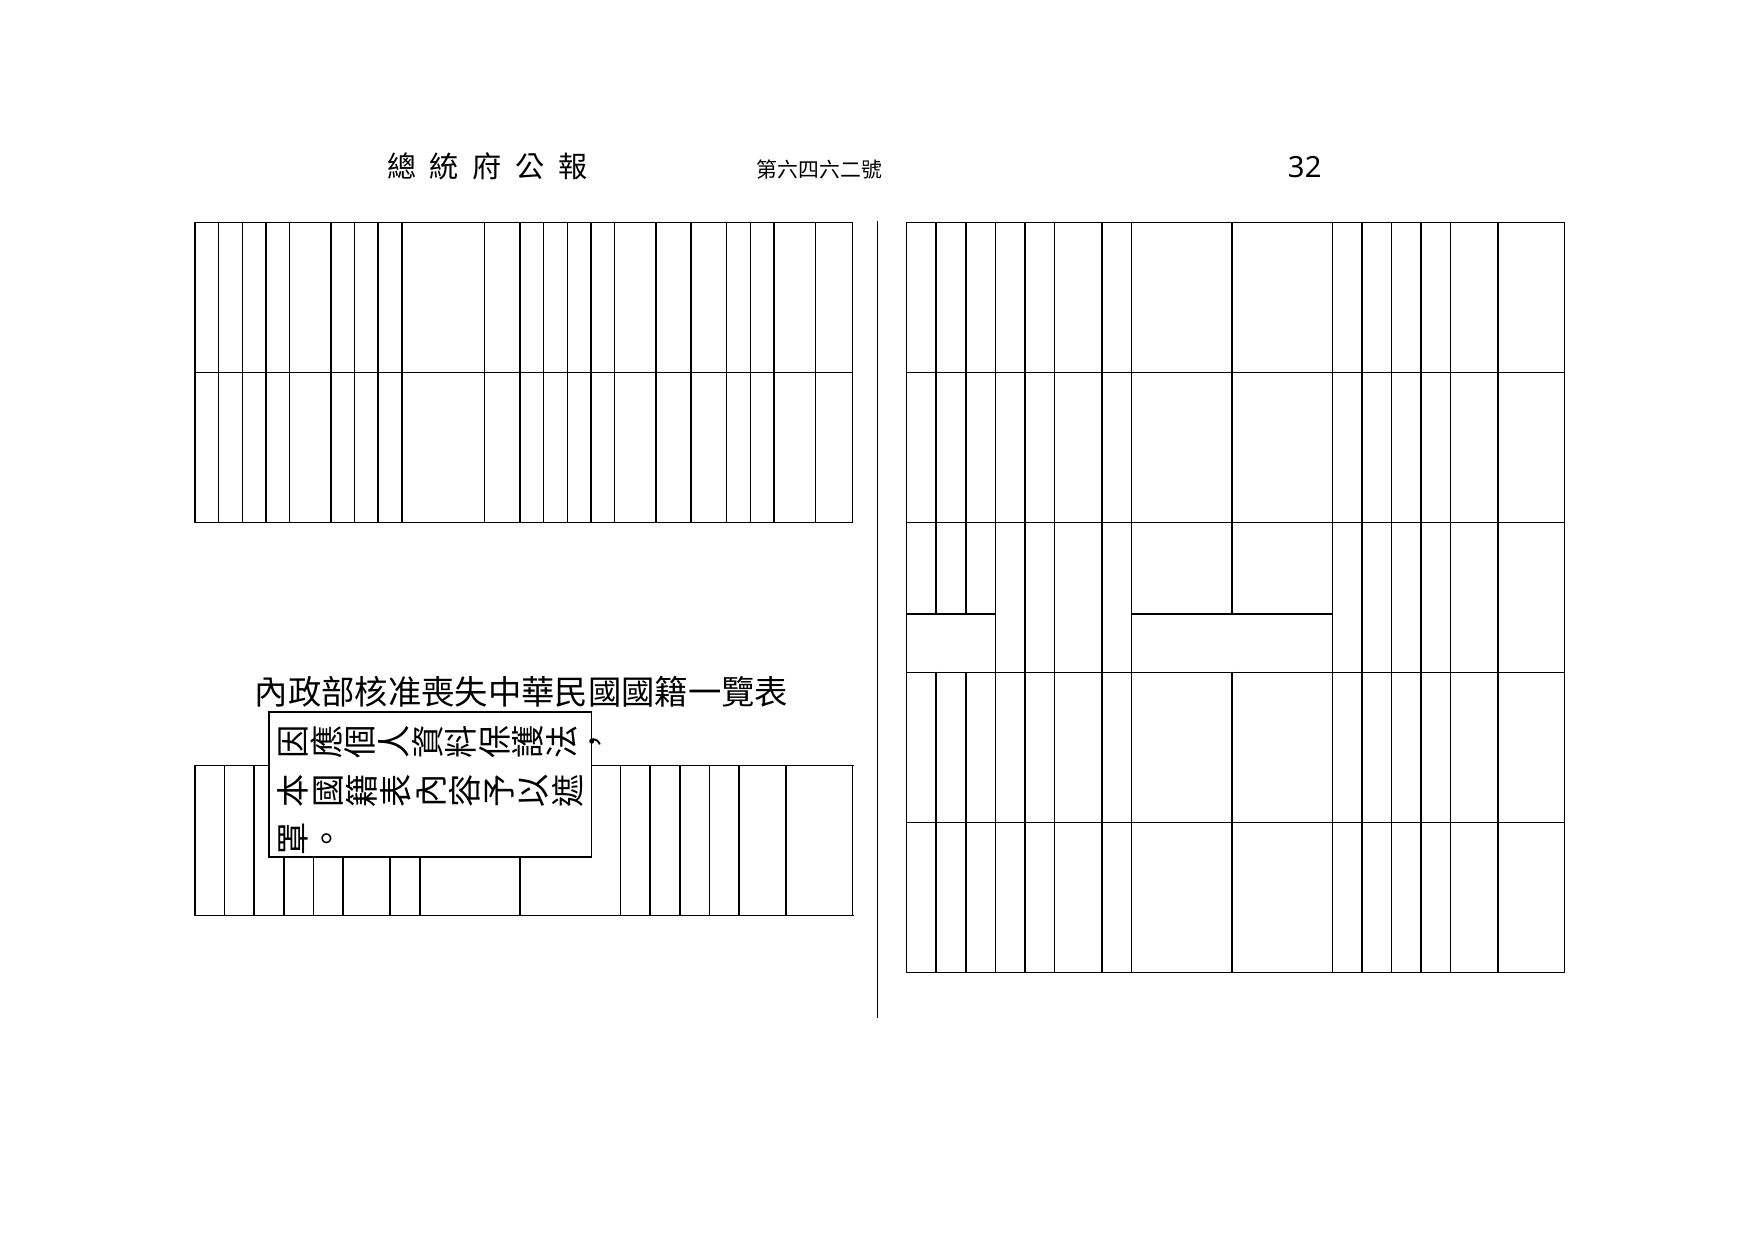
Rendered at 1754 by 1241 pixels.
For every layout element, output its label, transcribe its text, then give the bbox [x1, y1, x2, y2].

table_cell [568, 223, 590, 372]
table_cell [1422, 223, 1450, 372]
table_cell [1499, 673, 1564, 822]
table_cell [1103, 523, 1131, 672]
table_cell [907, 373, 935, 522]
table_cell [1333, 373, 1361, 522]
table_cell [1055, 523, 1101, 672]
table_cell [907, 823, 935, 972]
table_cell [1026, 823, 1054, 972]
table_cell [996, 823, 1024, 972]
table_cell [196, 223, 218, 372]
table_header [651, 766, 679, 915]
table_cell [1233, 823, 1332, 972]
table_cell [1422, 673, 1450, 822]
table_cell [1392, 673, 1420, 822]
table_cell [967, 223, 995, 372]
table_cell [1103, 373, 1131, 522]
table_cell [1363, 223, 1391, 372]
table_cell [1055, 373, 1101, 522]
table_header [740, 766, 785, 915]
table_cell [1103, 223, 1131, 372]
table_header [344, 858, 389, 915]
table_cell [996, 523, 1024, 672]
table_cell [196, 373, 218, 522]
table_cell [355, 223, 377, 372]
table_cell [568, 373, 590, 522]
table_cell [937, 523, 965, 613]
table_cell [1132, 615, 1332, 672]
text 內政部核准喪失中華民國國籍一覽表 [195, 638, 847, 721]
table_cell [1026, 673, 1054, 822]
table_cell [379, 373, 401, 522]
table_cell [816, 373, 852, 522]
table_cell [1392, 523, 1420, 672]
table_header [787, 766, 852, 915]
table_cell [615, 373, 655, 522]
table_cell [403, 373, 484, 522]
table_cell [775, 223, 815, 372]
table_cell [243, 373, 265, 522]
table_cell [937, 373, 965, 522]
table_cell [1233, 223, 1332, 372]
table_cell [521, 373, 543, 522]
table_cell [967, 373, 995, 522]
table_cell [1422, 823, 1450, 972]
table_header [255, 766, 283, 915]
table_cell [1026, 373, 1054, 522]
table_cell [1451, 373, 1497, 522]
table_cell [967, 673, 995, 822]
table_cell [1451, 523, 1497, 672]
table_cell [485, 373, 519, 522]
table_cell [332, 373, 354, 522]
table_cell [379, 223, 401, 372]
table_cell [907, 615, 995, 672]
table_cell [1026, 223, 1054, 372]
table_cell [403, 223, 484, 372]
table_cell [1103, 823, 1131, 972]
table_cell [243, 223, 265, 372]
table_cell [967, 823, 995, 972]
table_cell [996, 373, 1024, 522]
table_cell [1422, 523, 1450, 672]
table_cell [907, 223, 935, 372]
table_cell [1363, 673, 1391, 822]
table_cell [1363, 523, 1391, 672]
table_header [521, 766, 620, 915]
table_cell [1333, 823, 1361, 972]
table_header [314, 858, 342, 915]
table_cell [1132, 673, 1231, 822]
table_cell [1055, 823, 1101, 972]
table_header [391, 858, 419, 915]
table_cell [1333, 523, 1361, 672]
table_cell [996, 673, 1024, 822]
table_cell [775, 373, 815, 522]
table_cell [727, 373, 750, 522]
table_cell [1103, 673, 1131, 822]
table_cell [1499, 223, 1564, 372]
table_cell [1333, 223, 1361, 372]
table_cell [1392, 223, 1420, 372]
table_cell [1132, 223, 1231, 372]
table_cell [967, 523, 995, 613]
table_cell [1451, 673, 1497, 822]
table_cell [937, 223, 965, 372]
table_cell [1451, 223, 1497, 372]
table_cell [1499, 523, 1564, 672]
table_cell [727, 223, 750, 372]
table_cell [816, 223, 852, 372]
table_cell [1132, 823, 1231, 972]
table_cell [355, 373, 377, 522]
table_header [285, 858, 313, 915]
table_cell [1055, 673, 1101, 822]
table_cell [219, 373, 242, 522]
table_cell [1233, 673, 1332, 822]
table_header [196, 766, 224, 915]
table_cell [996, 223, 1024, 372]
table_header [421, 858, 519, 915]
table_header [225, 766, 253, 915]
table_cell [657, 223, 690, 372]
table_cell [937, 823, 965, 972]
table_cell [1026, 523, 1054, 672]
table_cell [1333, 673, 1361, 822]
table_cell [1392, 373, 1420, 522]
table_cell [937, 673, 965, 822]
table_cell [1233, 373, 1332, 522]
table_cell [521, 223, 543, 372]
table_cell [751, 223, 773, 372]
table_cell [615, 223, 655, 372]
table_cell [907, 523, 935, 613]
table_cell [290, 373, 330, 522]
table_cell [267, 223, 289, 372]
table_cell [544, 373, 567, 522]
table_cell [751, 373, 773, 522]
table_cell [592, 223, 614, 372]
table_cell [290, 223, 330, 372]
table_cell [332, 223, 354, 372]
table_cell [544, 223, 567, 372]
table_cell [1451, 823, 1497, 972]
table_cell [907, 673, 935, 822]
table_cell [267, 373, 289, 522]
table_cell [1132, 373, 1231, 522]
table_cell [1363, 373, 1391, 522]
table_cell [592, 373, 614, 522]
table_cell [1499, 373, 1564, 522]
table_cell [1392, 823, 1420, 972]
table_header [710, 766, 738, 915]
table_header [681, 766, 709, 915]
table_cell [1363, 823, 1391, 972]
table_cell [1233, 523, 1332, 613]
table_cell [1499, 823, 1564, 972]
table_cell [1055, 223, 1101, 372]
table_cell [1422, 373, 1450, 522]
table_cell [1132, 523, 1231, 613]
table_cell [692, 373, 726, 522]
table_cell [485, 223, 519, 372]
table_header [621, 766, 649, 915]
table_cell [219, 223, 242, 372]
table_cell [692, 223, 726, 372]
table_cell [657, 373, 690, 522]
